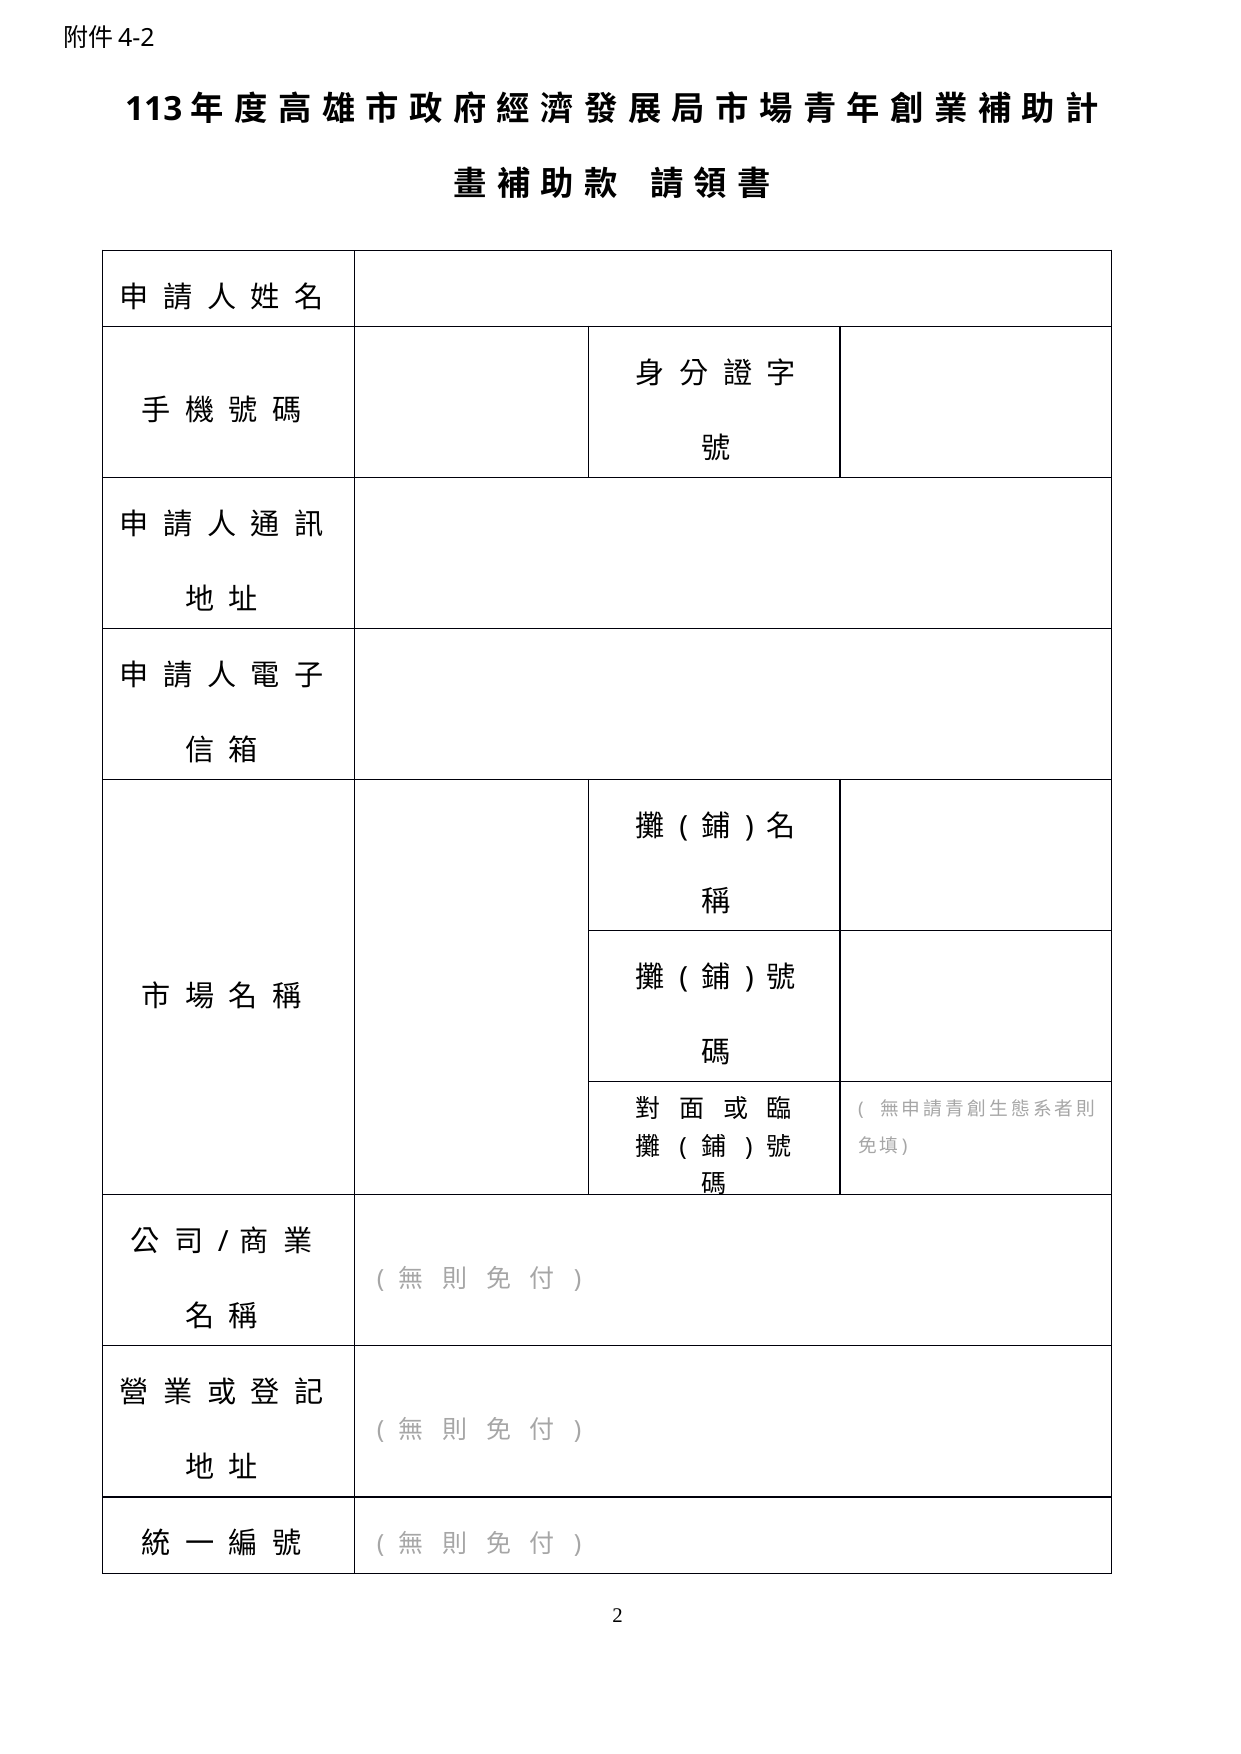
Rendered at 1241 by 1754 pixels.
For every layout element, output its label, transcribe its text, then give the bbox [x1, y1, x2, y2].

table_cell 市場名稱 [103, 780, 354, 1194]
table_cell 身分證字號 [589, 327, 839, 477]
table_cell [355, 478, 1111, 628]
text 113年度高雄市政府經濟發展局市場青年創業補助計畫補助款 請領書 [114, 62, 1120, 212]
table_cell (無則免付) [355, 1346, 1111, 1496]
table_cell 申請人通訊地址 [103, 478, 354, 628]
table_cell 攤(鋪)名稱 [589, 780, 839, 930]
table_cell 統一編號 [103, 1498, 354, 1572]
table_cell 營業或登記地址 [103, 1346, 354, 1496]
table_cell (無則免付) [355, 1498, 1111, 1572]
table_cell [841, 931, 1111, 1081]
table_cell [355, 327, 588, 477]
table_cell 手機號碼 [103, 327, 354, 477]
table_cell (無申請青創生態系者則免填) [841, 1082, 1111, 1194]
table_cell 攤(鋪)號碼 [589, 931, 839, 1081]
table_cell 公司/商業名稱 [103, 1195, 354, 1345]
table_cell 對面或臨攤(鋪)號碼 [589, 1082, 839, 1194]
table_cell 申請人電子信箱 [103, 629, 354, 779]
table_cell [841, 327, 1111, 477]
table_header [355, 251, 1111, 326]
table_cell (無則免付) [355, 1195, 1111, 1345]
table_cell [841, 780, 1111, 930]
text 附件4-2 [63, 18, 447, 52]
table_cell [355, 780, 588, 1194]
table_cell [355, 629, 1111, 779]
table_header 申請人姓名 [103, 251, 354, 326]
